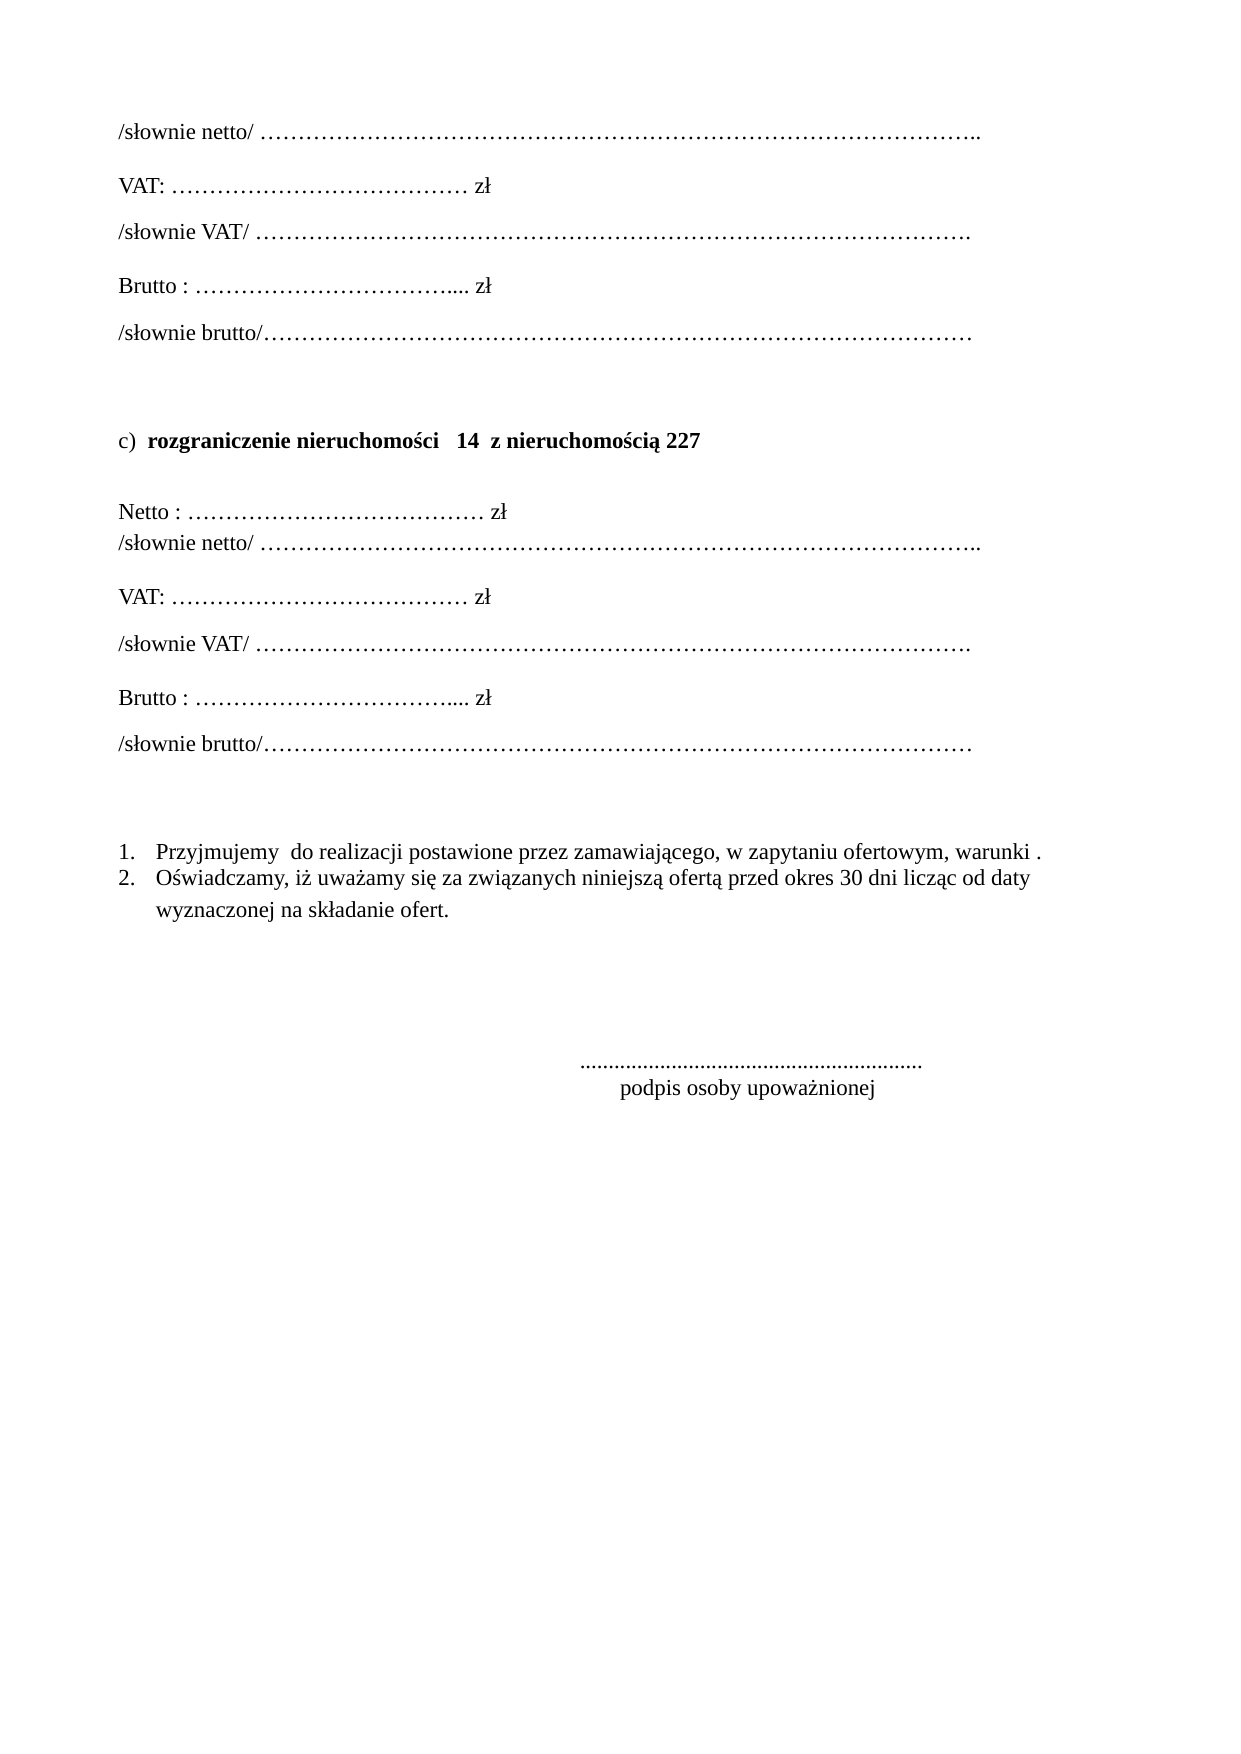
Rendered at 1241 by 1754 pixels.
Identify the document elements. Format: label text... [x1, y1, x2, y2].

text Brutto : …………………………….... zł [118, 272, 1120, 299]
text /słownie netto/ ………………………………………………………………………………….. [118, 118, 1120, 144]
text /słownie brutto/………………………………………………………………………………… [118, 318, 1120, 345]
text c) rozgraniczenie nieruchomości 14 z nieruchomością 227 [118, 427, 1122, 453]
text ............................................................ [156, 1047, 1122, 1074]
text Brutto : …………………………….... zł [118, 684, 1120, 710]
list Oświadczamy, iż uważamy się za związanych niniejszą ofertą przed okres 30 dni licząc od daty wyznaczonej na składanie ofert. [118, 864, 1122, 922]
text /słownie VAT/ …………………………………………………………………………………. [118, 218, 1120, 245]
list Przyjmujemy do realizacji postawione przez zamawiającego, w zapytaniu ofertowym, warunki . [118, 838, 1122, 864]
text VAT: ………………………………… zł [118, 172, 1120, 198]
text /słownie VAT/ …………………………………………………………………………………. [118, 629, 1120, 656]
text VAT: ………………………………… zł [118, 583, 1120, 610]
text /słownie netto/ ………………………………………………………………………………….. [118, 529, 1120, 556]
text podpis osoby upoważnionej [156, 1074, 1122, 1100]
text /słownie brutto/………………………………………………………………………………… [118, 730, 1120, 756]
text Netto : ………………………………… zł [118, 498, 1120, 524]
